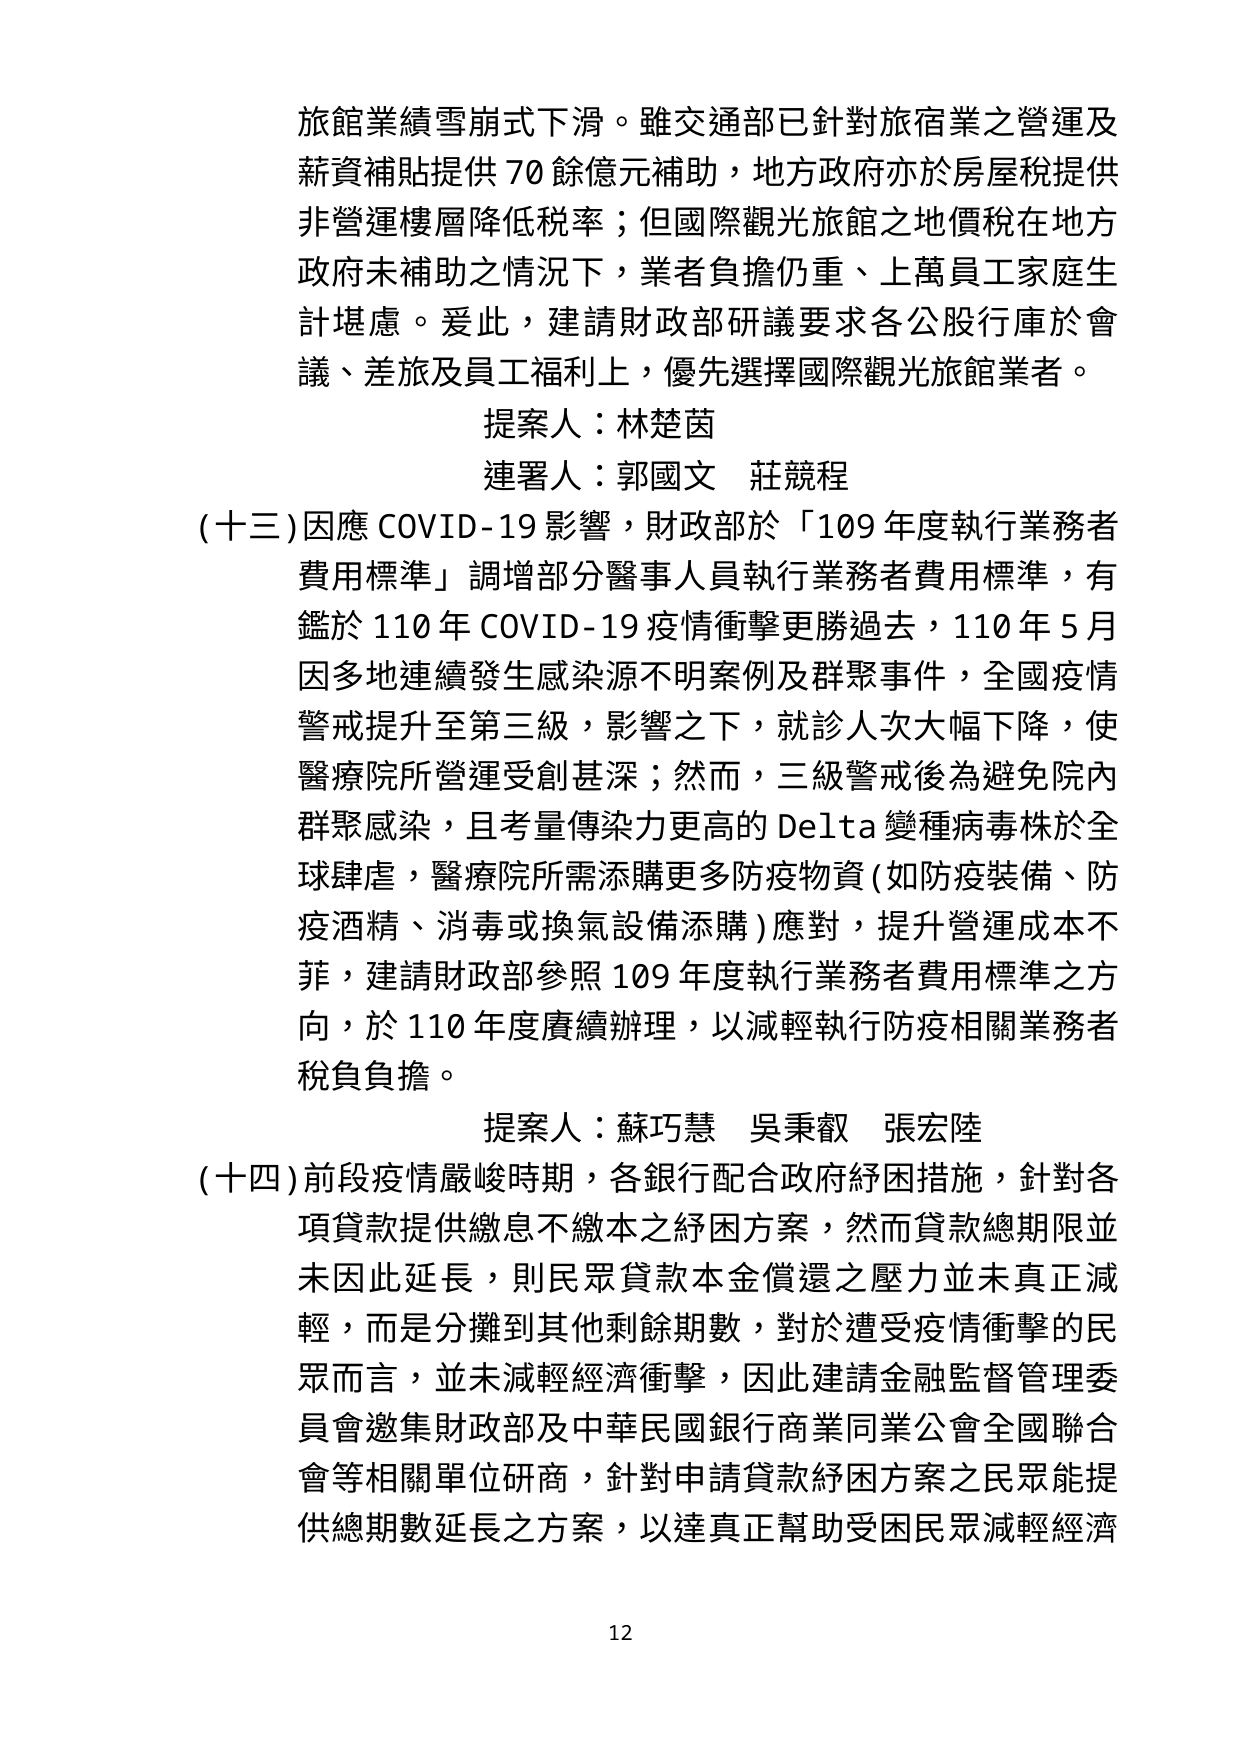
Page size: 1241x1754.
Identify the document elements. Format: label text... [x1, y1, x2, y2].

text (十三)因應COVID-19影響，財政部於「109年度執行業務者費用標準」調增部分醫事人員執行業務者費用標準，有鑑於110年COVID-19疫情衝擊更勝過去，110年5月因多地連續發生感染源不明案例及群聚事件，全國疫情警戒提升至第三級，影響之下，就診人次大幅下降，使醫療院所營運受創甚深；然而，三級警戒後為避免院內群聚感染，且考量傳染力更高的Delta變種病毒株於全球肆虐，醫療院所需添購更多防疫物資(如防疫裝備、防疫酒精、消毒或換氣設備添購)應對，提升營運成本不菲，建請財政部參照109年度執行業務者費用標準之方向，於110年度賡續辦理，以減輕執行防疫相關業務者稅負負擔。 [193, 499, 1120, 1099]
text (十四)前段疫情嚴峻時期，各銀行配合政府紓困措施，針對各項貸款提供繳息不繳本之紓困方案，然而貸款總期限並未因此延長，則民眾貸款本金償還之壓力並未真正減輕，而是分攤到其他剩餘期數，對於遭受疫情衝擊的民眾而言，並未減輕經濟衝擊，因此建請金融監督管理委員會邀集財政部及中華民國銀行商業同業公會全國聯合會等相關單位研商，針對申請貸款紓困方案之民眾能提供總期數延長之方案，以達真正幫助受困民眾減輕經濟 [193, 1151, 1120, 1551]
text 提案人：蘇巧慧 吳秉叡 張宏陸 [483, 1099, 1120, 1151]
text 連署人：郭國文 莊競程 [483, 447, 1120, 499]
text 旅館業績雪崩式下滑。雖交通部已針對旅宿業之營運及薪資補貼提供70餘億元補助，地方政府亦於房屋稅提供非營運樓層降低税率；但國際觀光旅館之地價稅在地方政府未補助之情況下，業者負擔仍重、上萬員工家庭生計堪慮。爰此，建請財政部研議要求各公股行庫於會議、差旅及員工福利上，優先選擇國際觀光旅館業者。 [193, 94, 1120, 394]
text 提案人：林楚茵 [483, 394, 1120, 447]
